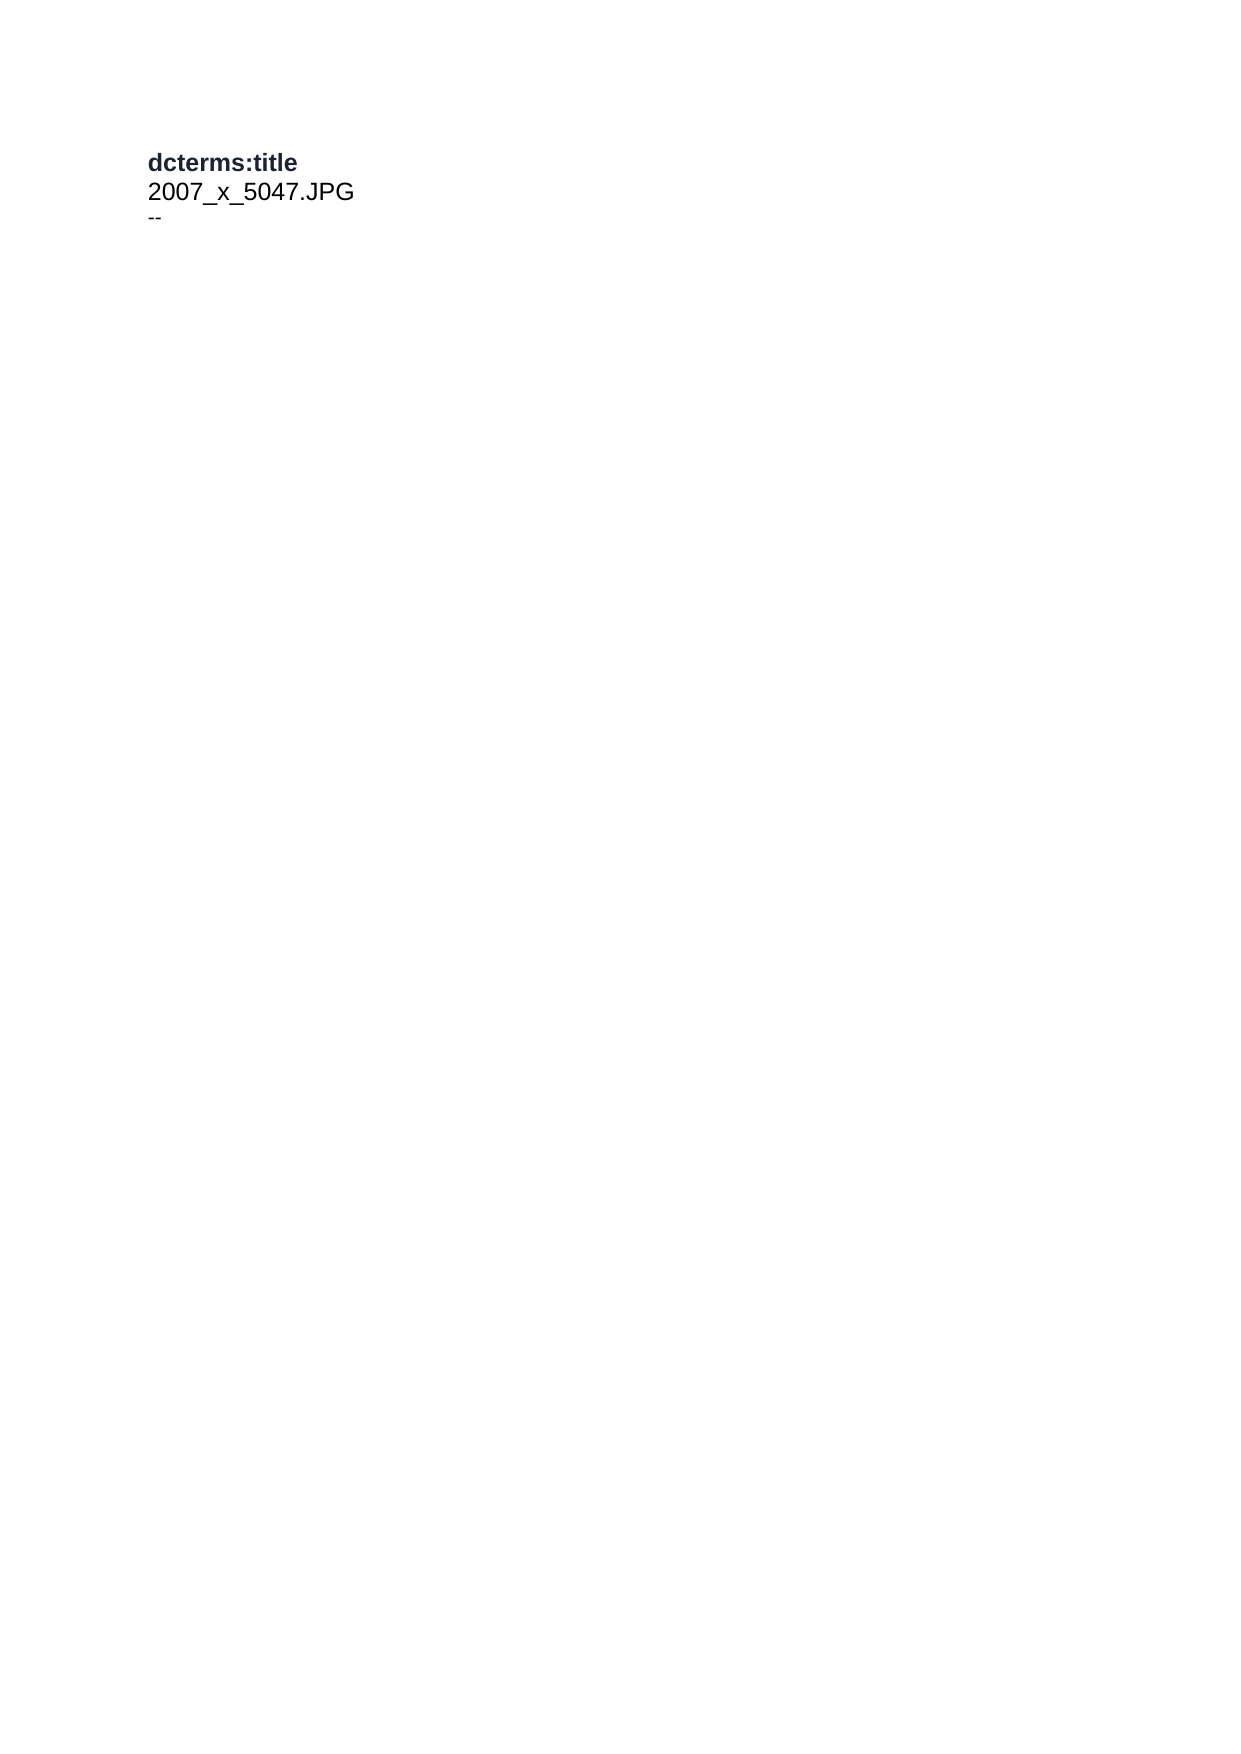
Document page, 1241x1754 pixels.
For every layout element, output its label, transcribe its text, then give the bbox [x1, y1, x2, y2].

text 2007_x_5047.JPG [148, 176, 1092, 205]
text -- [148, 205, 1092, 229]
text dcterms:title [148, 148, 1092, 176]
